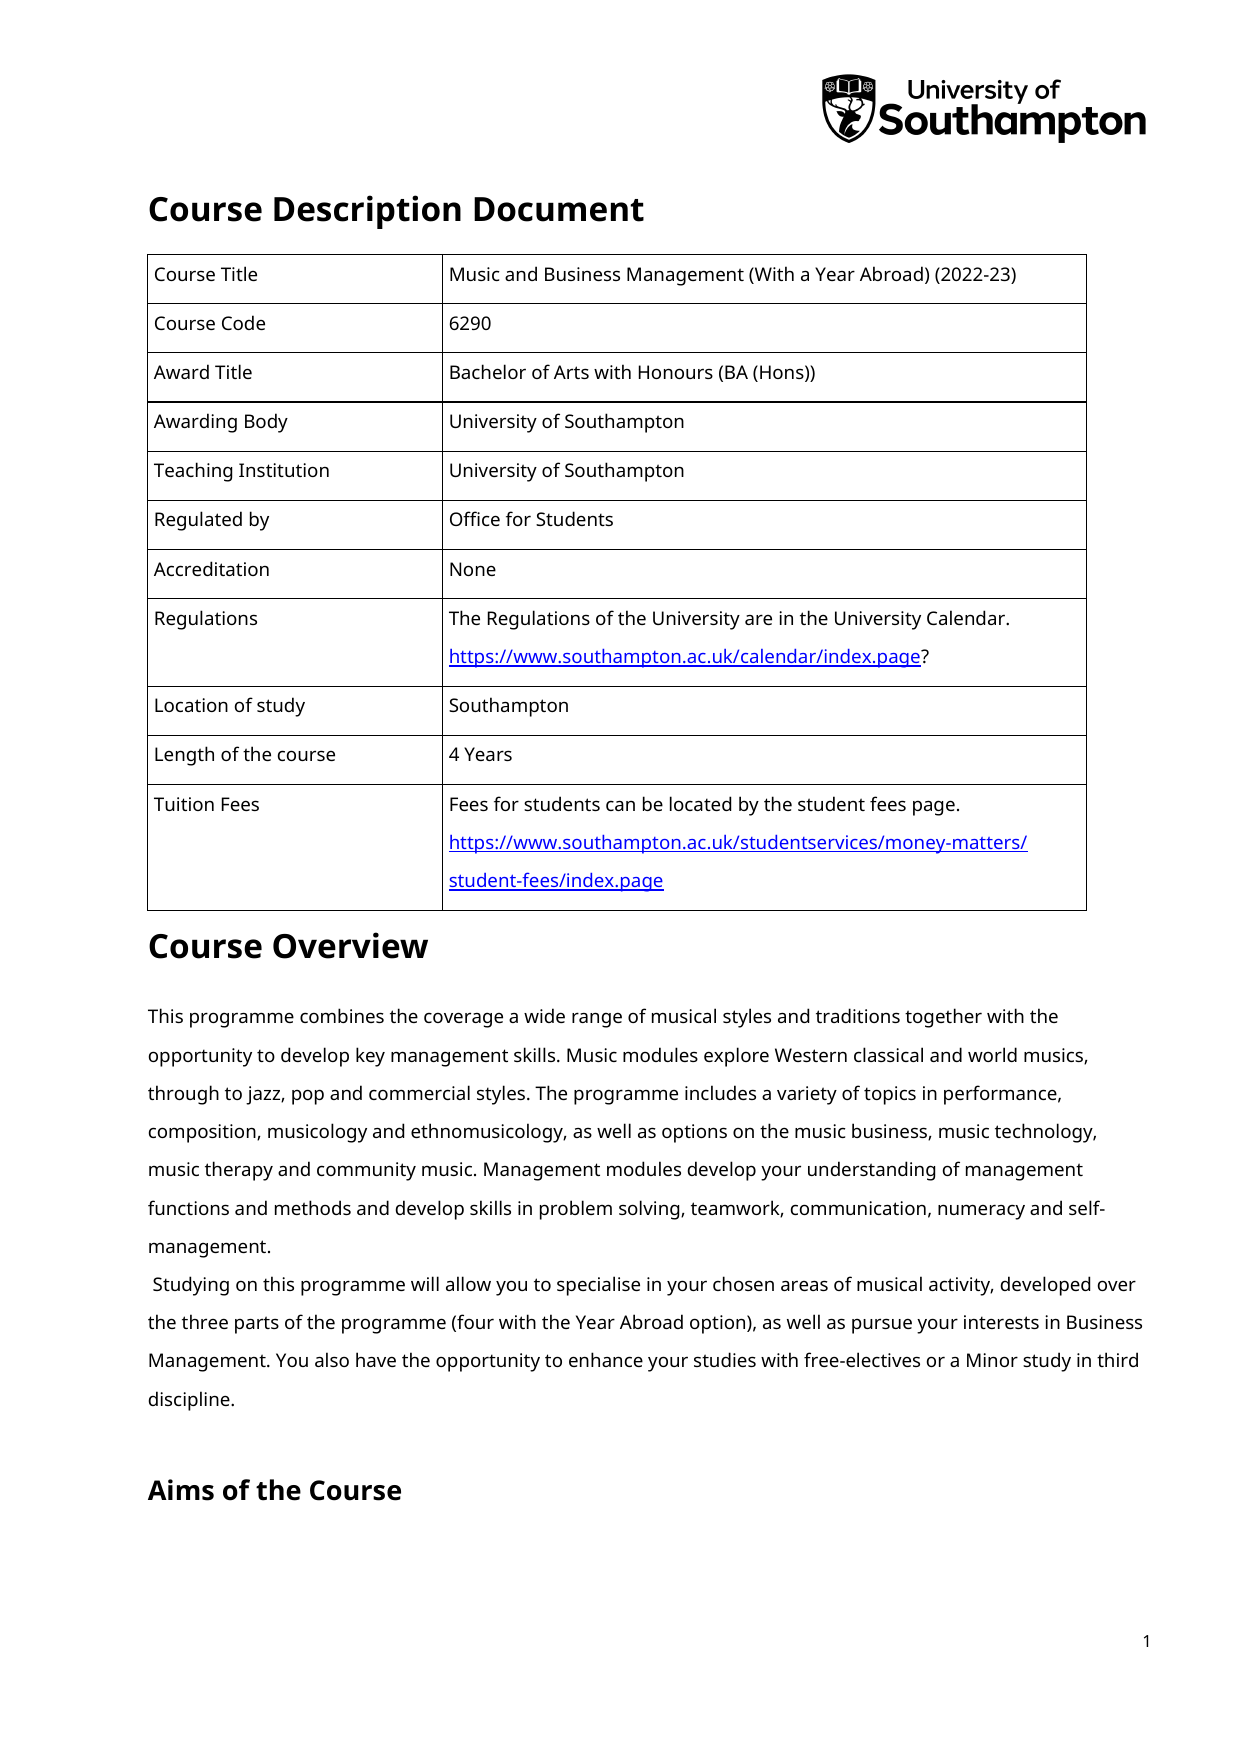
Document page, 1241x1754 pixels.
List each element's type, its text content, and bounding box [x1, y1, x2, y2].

table_cell Award Title [148, 353, 442, 401]
table_cell University of Southampton [443, 452, 1086, 500]
table_header Music and Business Management (With a Year Abroad) (2022-23) [443, 255, 1086, 303]
table_cell Location of study [148, 687, 442, 735]
table_cell Course Code [148, 304, 442, 352]
table_cell University of Southampton [443, 403, 1086, 451]
subtitle Course Description Document [148, 186, 1152, 231]
text This programme combines the coverage a wide range of musical styles and traditions together with the opportunity to develop key management skills. Music modules explore Western classical and world musics, through to jazz, pop and commercial styles. The programme includes a variety of topics in performance, composition, musicology and ethnomusicology, as well as options on the music business, music technology, music therapy and community music. Management modules develop your understanding of management functions and methods and develop skills in problem solving, teamwork, communication, numeracy and self-management. Studying on this programme will allow you to specialise in your chosen areas of musical activity, developed over the three parts of the programme (four with the Year Abroad option), as well as pursue your interests in Business Management. You also have the opportunity to enhance your studies with free-electives or a Minor study in third discipline. [148, 1004, 1145, 1411]
table_cell None [443, 550, 1086, 598]
table_cell Awarding Body [148, 403, 442, 451]
table_cell Office for Students [443, 501, 1086, 549]
table_cell Teaching Institution [148, 452, 442, 500]
table_cell 6290 [443, 304, 1086, 352]
table_cell Bachelor of Arts with Honours (BA (Hons)) [443, 353, 1086, 401]
table_cell 4 Years [443, 736, 1086, 784]
table_cell Tuition Fees [148, 785, 442, 909]
table_cell Regulations [148, 599, 442, 686]
subtitle Course Overview [148, 923, 1152, 968]
table_cell Regulated by [148, 501, 442, 549]
table_cell Southampton [443, 687, 1086, 735]
table_header Course Title [148, 255, 442, 303]
table_cell The Regulations of the University are in the University Calendar. https://www.southampton.ac.uk/calendar/index.page? [443, 599, 1086, 686]
table_cell Length of the course [148, 736, 442, 784]
subtitle Aims of the Course [148, 1471, 1152, 1508]
table_cell Fees for students can be located by the student fees page. https://www.southampton.ac.uk/studentservices/money-matters/student-fees/index.page [443, 785, 1086, 909]
table_cell Accreditation [148, 550, 442, 598]
